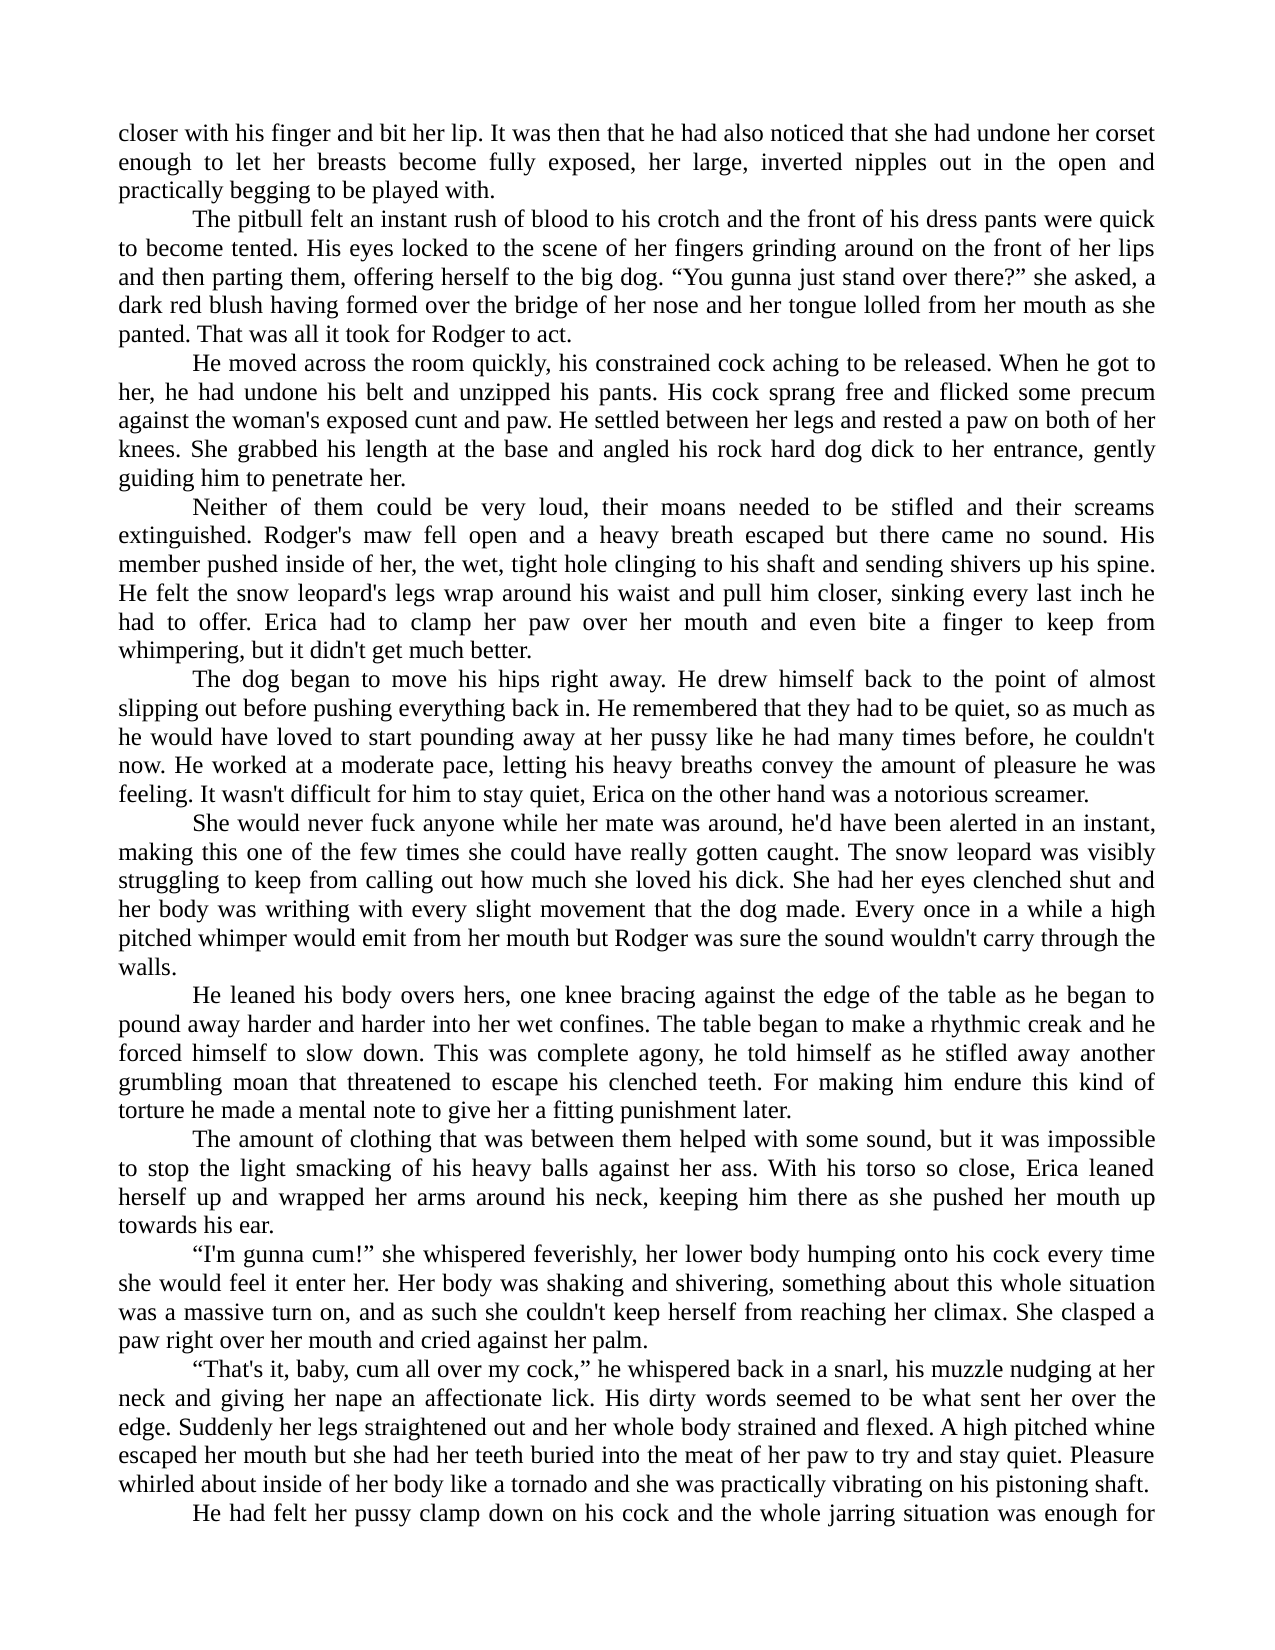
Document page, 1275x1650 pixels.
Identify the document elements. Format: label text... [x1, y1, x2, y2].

text He had felt her pussy clamp down on his cock and the whole jarring situation was enough for [118, 1498, 1157, 1527]
text She would never fuck anyone while her mate was around, he'd have been alerted in an instant, making this one of the few times she could have really gotten caught. The snow leopard was visibly struggling to keep from calling out how much she loved his dick. She had her eyes clenched shut and her body was writhing with every slight movement that the dog made. Every once in a while a high pitched whimper would emit from her mouth but Rodger was sure the sound wouldn't carry through the walls. [118, 808, 1157, 981]
text “That's it, baby, cum all over my cock,” he whispered back in a snarl, his muzzle nudging at her neck and giving her nape an affectionate lick. His dirty words seemed to be what sent her over the edge. Suddenly her legs straightened out and her whole body strained and flexed. A high pitched whine escaped her mouth but she had her teeth buried into the meat of her paw to try and stay quiet. Pleasure whirled about inside of her body like a tornado and she was practically vibrating on his pistoning shaft. [118, 1354, 1157, 1498]
text The amount of clothing that was between them helped with some sound, but it was impossible to stop the light smacking of his heavy balls against her ass. With his torso so close, Erica leaned herself up and wrapped her arms around his neck, keeping him there as she pushed her mouth up towards his ear. [118, 1124, 1157, 1239]
text Neither of them could be very loud, their moans needed to be stifled and their screams extinguished. Rodger's maw fell open and a heavy breath escaped but there came no sound. His member pushed inside of her, the wet, tight hole clinging to his shaft and sending shivers up his spine. He felt the snow leopard's legs wrap around his waist and pull him closer, sinking every last inch he had to offer. Erica had to clamp her paw over her mouth and even bite a finger to keep from whimpering, but it didn't get much better. [118, 492, 1157, 664]
text He leaned his body overs hers, one knee bracing against the edge of the table as he began to pound away harder and harder into her wet confines. The table began to make a rhythmic creak and he forced himself to slow down. This was complete agony, he told himself as he stifled away another grumbling moan that threatened to escape his clenched teeth. For making him endure this kind of torture he made a mental note to give her a fitting punishment later. [118, 981, 1157, 1124]
text The pitbull felt an instant rush of blood to his crotch and the front of his dress pants were quick to become tented. His eyes locked to the scene of her fingers grinding around on the front of her lips and then parting them, offering herself to the big dog. “You gunna just stand over there?” she asked, a dark red blush having formed over the bridge of her nose and her tongue lolled from her mouth as she panted. That was all it took for Rodger to act. [118, 204, 1157, 348]
text closer with his finger and bit her lip. It was then that he had also noticed that she had undone her corset enough to let her breasts become fully exposed, her large, inverted nipples out in the open and practically begging to be played with. [118, 118, 1157, 204]
text He moved across the room quickly, his constrained cock aching to be released. When he got to her, he had undone his belt and unzipped his pants. His cock sprang free and flicked some precum against the woman's exposed cunt and paw. He settled between her legs and rested a paw on both of her knees. She grabbed his length at the base and angled his rock hard dog dick to her entrance, gently guiding him to penetrate her. [118, 348, 1157, 492]
text The dog began to move his hips right away. He drew himself back to the point of almost slipping out before pushing everything back in. He remembered that they had to be quiet, so as much as he would have loved to start pounding away at her pussy like he had many times before, he couldn't now. He worked at a moderate pace, letting his heavy breaths convey the amount of pleasure he was feeling. It wasn't difficult for him to stay quiet, Erica on the other hand was a notorious screamer. [118, 664, 1157, 808]
text “I'm gunna cum!” she whispered feverishly, her lower body humping onto his cock every time she would feel it enter her. Her body was shaking and shivering, something about this whole situation was a massive turn on, and as such she couldn't keep herself from reaching her climax. She clasped a paw right over her mouth and cried against her palm. [118, 1239, 1157, 1354]
